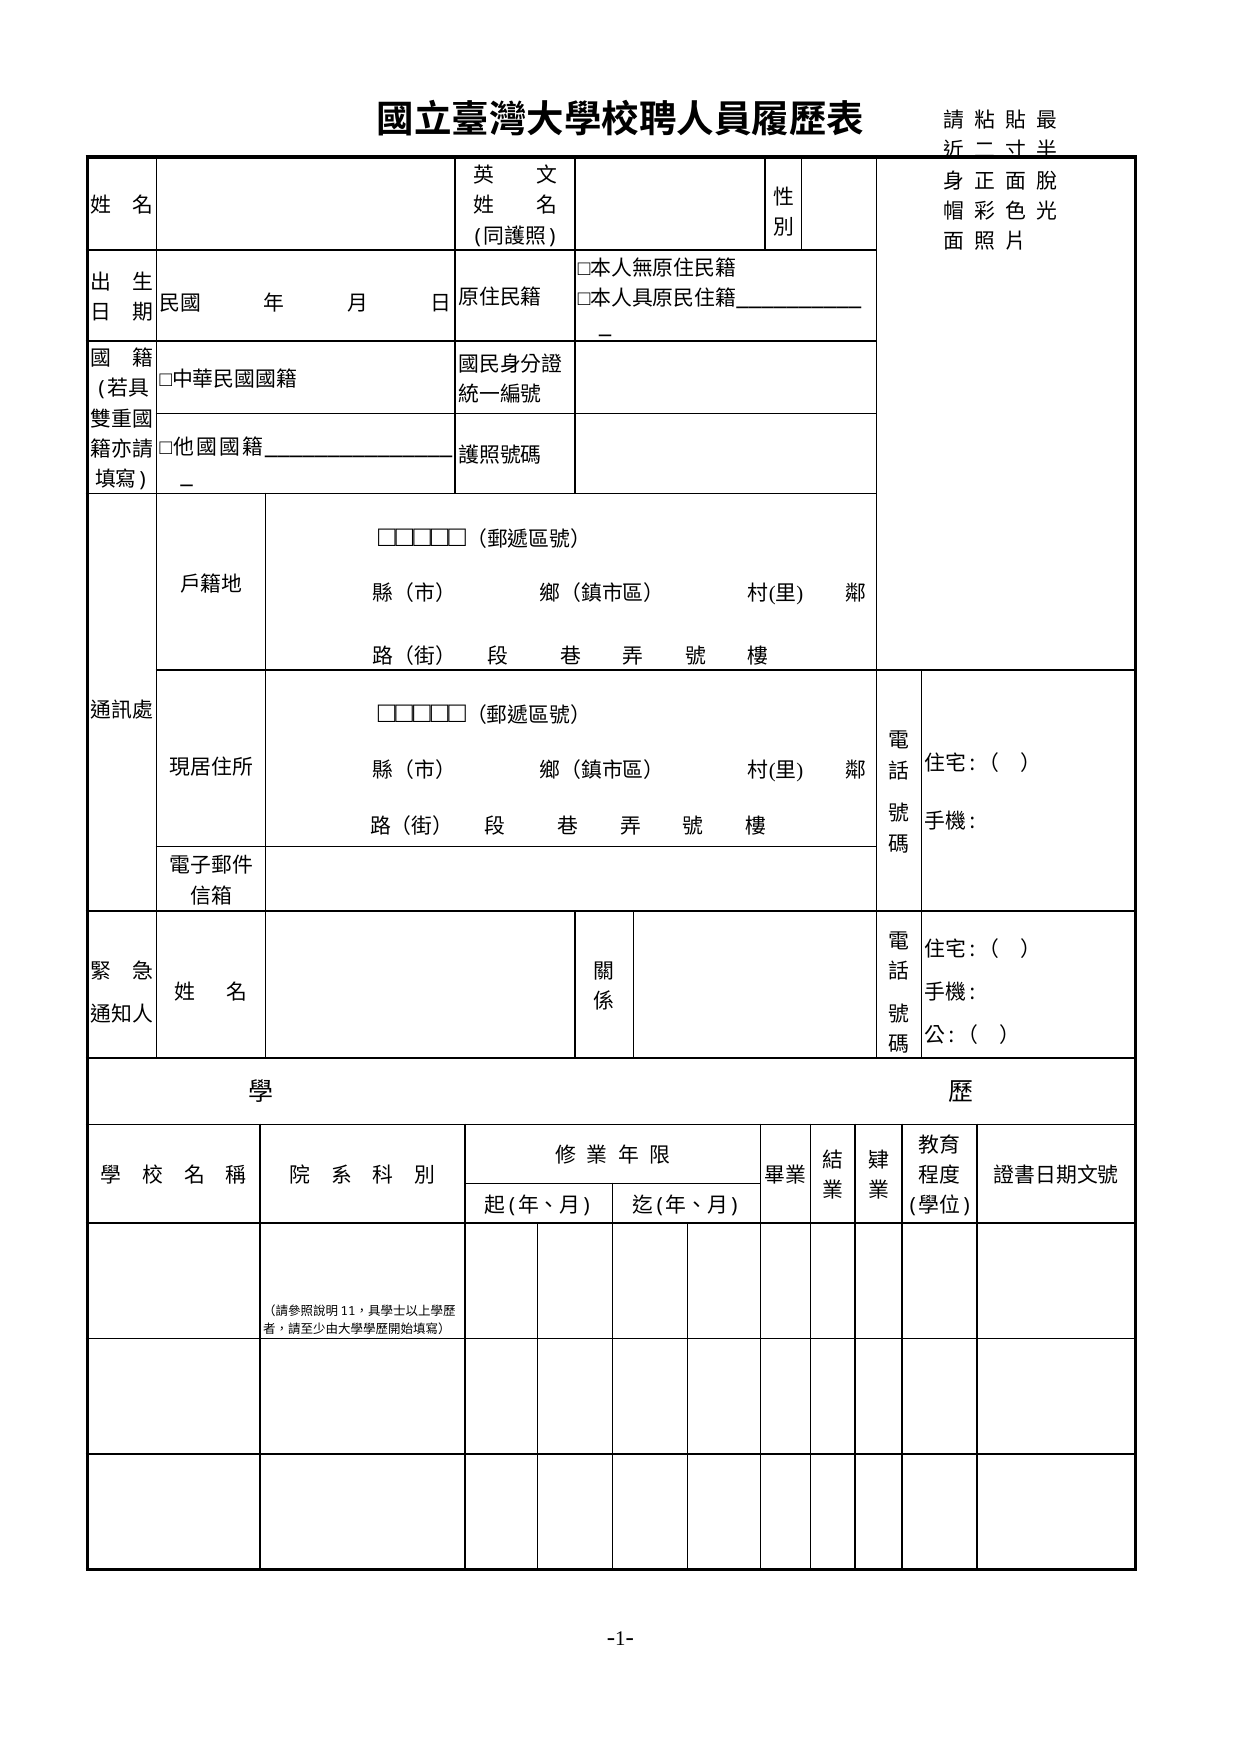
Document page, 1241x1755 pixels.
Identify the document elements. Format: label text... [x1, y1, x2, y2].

table_cell 國 籍(若具雙重國籍亦請填寫) [89, 342, 156, 493]
table_cell 畢業 [761, 1125, 810, 1222]
table_cell 國民身分證統一編號 [456, 342, 574, 413]
table_cell [538, 1224, 612, 1338]
table_cell [688, 1455, 760, 1568]
table_cell [576, 342, 876, 413]
table_cell 電話 號碼 [877, 912, 921, 1057]
table_cell □他國國籍________________ [157, 414, 454, 493]
table_cell [538, 1339, 612, 1453]
table_cell [811, 1455, 854, 1568]
table_cell 修 業 年 限 [466, 1125, 760, 1182]
table_cell [978, 1455, 1134, 1568]
table_cell [978, 1224, 1134, 1338]
table_cell 證書日期文號 [978, 1125, 1134, 1222]
table_cell [261, 1339, 464, 1453]
table_cell 姓 名 [157, 912, 265, 1057]
table_cell □本人無原住民籍 □本人具原民住籍___________ [576, 251, 876, 340]
table_cell [613, 1455, 687, 1568]
table_cell [89, 1224, 259, 1338]
table_cell 現居住所 [157, 671, 265, 846]
table_cell [811, 1339, 854, 1453]
table_cell 緊 急 通知人 [89, 912, 156, 1057]
table_cell 民國 年 月 日 [157, 251, 454, 340]
table_cell [261, 1455, 464, 1568]
table_header [157, 159, 454, 249]
table_cell [466, 1339, 537, 1453]
table_cell 起(年、月) [466, 1184, 612, 1222]
table_cell 電話 號碼 [877, 671, 921, 910]
table_cell [466, 1224, 537, 1338]
table_cell 關 係 [576, 912, 633, 1057]
table_cell [266, 847, 876, 910]
table_cell [877, 493, 1134, 669]
table_cell 出 生 日 期 [89, 251, 156, 340]
table_cell [89, 1339, 259, 1453]
table_cell [688, 1339, 760, 1453]
table_cell [877, 340, 1134, 493]
table_cell 住宅:（ ） 手機: [922, 671, 1134, 910]
table_cell 迄(年、月) [613, 1184, 760, 1222]
table_cell □□□□□（郵遞區號） 縣（市） 鄉（鎮市區） 村(里) 鄰 路（街） 段 巷 弄 號 樓 [266, 494, 876, 669]
table_cell [903, 1339, 976, 1453]
table_cell [266, 912, 574, 1057]
text 國立臺灣大學校聘人員履歷表 [89, 89, 1152, 143]
table_cell [877, 249, 1134, 340]
table_cell 電子郵件 信箱 [157, 847, 265, 910]
table_cell [978, 1339, 1134, 1453]
table_cell 學 歷 [89, 1059, 1134, 1123]
table_cell [856, 1455, 901, 1568]
table_cell [688, 1224, 760, 1338]
table_cell [576, 414, 876, 493]
table_cell [538, 1455, 612, 1568]
table_cell [761, 1455, 810, 1568]
table_header 性別 [766, 159, 801, 249]
table_cell （請參照說明11，具學士以上學歷者，請至少由大學學歷開始填寫） [261, 1224, 464, 1338]
table_header [576, 159, 764, 249]
table_cell 住宅:（ ） 手機: 公:（ ） [922, 912, 1134, 1057]
table_cell 教育 程度 (學位) [903, 1125, 976, 1222]
table_cell 護照號碼 [456, 414, 574, 493]
table_cell 原住民籍 [456, 251, 574, 340]
table_header [877, 159, 1134, 249]
table_cell [811, 1224, 854, 1338]
table_cell [613, 1339, 687, 1453]
table_cell 肄業 [856, 1125, 901, 1222]
table_cell [466, 1455, 537, 1568]
table_cell 通訊處 [89, 494, 156, 910]
table_header [1008, 242, 1019, 249]
table_cell [89, 1455, 259, 1568]
table_cell [856, 1224, 901, 1338]
table_cell [634, 912, 876, 1057]
table_cell [856, 1339, 901, 1453]
table_header [802, 159, 876, 249]
table_cell [613, 1224, 687, 1338]
table_cell 院 系 科 別 [261, 1125, 464, 1222]
table_cell 戶籍地 [157, 494, 265, 669]
table_cell 學 校 名 稱 [89, 1125, 259, 1222]
table_header 姓 名 [89, 159, 156, 249]
table_cell 結業 [811, 1125, 854, 1222]
table_cell □□□□□（郵遞區號） 縣（市） 鄉（鎮市區） 村(里) 鄰 路（街） 段 巷 弄 號 樓 [266, 671, 876, 846]
table_cell □中華民國國籍 [157, 342, 454, 413]
table_cell [903, 1455, 976, 1568]
table_header 英 文 姓 名 (同護照) [456, 159, 574, 249]
table_cell [761, 1339, 810, 1453]
table_cell [761, 1224, 810, 1338]
table_cell [903, 1224, 976, 1338]
